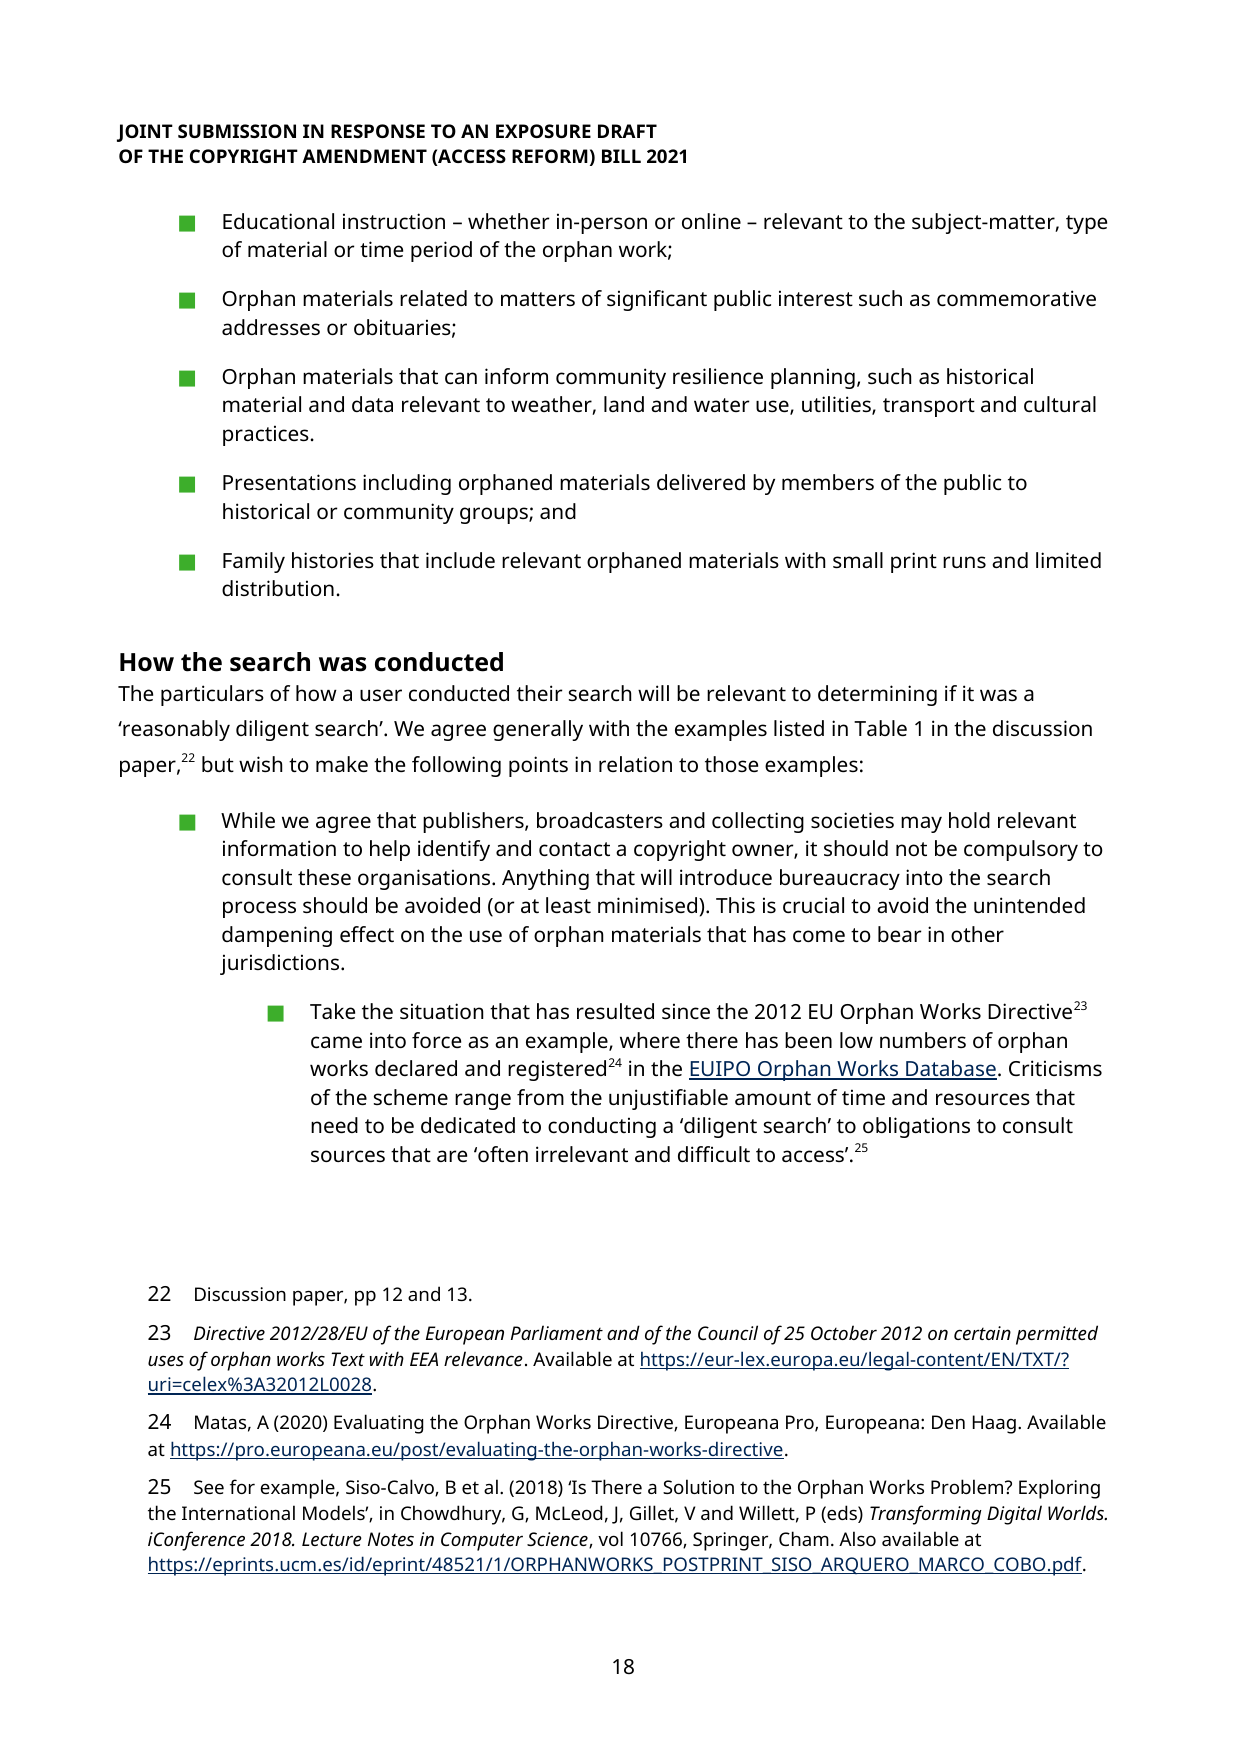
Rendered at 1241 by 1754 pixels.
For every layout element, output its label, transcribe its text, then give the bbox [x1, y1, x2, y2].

list Orphan materials that can inform community resilience planning, such as historical material and data relevant to weather, land and water use, utilities, transport and cultural practices. [177, 362, 1122, 447]
list While we agree that publishers, broadcasters and collecting societies may hold relevant information to help identify and contact a copyright owner, it should not be compulsory to consult these organisations. Anything that will introduce bureaucracy into the search process should be avoided (or at least minimised). This is crucial to avoid the unintended dampening effect on the use of orphan materials that has come to bear in other jurisdictions. [177, 806, 1122, 977]
list Presentations including orphaned materials delivered by members of the public to historical or community groups; and [177, 468, 1122, 525]
text Discussion paper, pp 12 and 13. [147, 1279, 1122, 1307]
list Directive 2012/28/EU of the European Parliament and of the Council of 25 October 2012 on certain permitted uses of orphan works Text with EEA relevance. Available at https://eur-lex.europa.eu/legal-content/EN/TXT/?uri=celex%3A32012L0028. [147, 1318, 1122, 1397]
list Educational instruction – whether in-person or online – relevant to the subject-matter, type of material or time period of the orphan work; [177, 207, 1122, 264]
list See for example, Siso-Calvo, B et al. (2018) ‘Is There a Solution to the Orphan Works Problem? Exploring the International Models’, in Chowdhury, G, McLeod, J, Gillet, V and Willett, P (eds) Transforming Digital Worlds. iConference 2018. Lecture Notes in Computer Science, vol 10766, Springer, Cham. Also available at https://eprints.ucm.es/id/eprint/48521/1/ORPHANWORKS_POSTPRINT_SISO_ARQUERO_MARCO_COBO.pdf. [147, 1472, 1122, 1577]
list Orphan materials related to matters of significant public interest such as commemorative addresses or obituaries; [177, 284, 1122, 341]
list Family histories that include relevant orphaned materials with small print runs and limited distribution. [177, 546, 1122, 603]
list Matas, A (2020) Evaluating the Orphan Works Directive, Europeana Pro, Europeana: Den Haag. Available at https://pro.europeana.eu/post/evaluating-the-orphan-works-directive. [147, 1407, 1122, 1461]
text The particulars of how a user conducted their search will be relevant to determining if it was a ‘reasonably diligent search’. We agree generally with the examples listed in Table 1 in the discussion paper, but wish to make the following points in relation to those examples: [118, 679, 1122, 778]
list Take the situation that has resulted since the 2012 EU Orphan Works Directive came into force as an example, where there has been low numbers of orphan works declared and registered in the EUIPO Orphan Works Database. Criticisms of the scheme range from the unjustifiable amount of time and resources that need to be dedicated to conducting a ‘diligent search’ to obligations to consult sources that are ‘often irrelevant and difficult to access’. [266, 997, 1122, 1168]
subtitle How the search was conducted [118, 644, 1122, 679]
